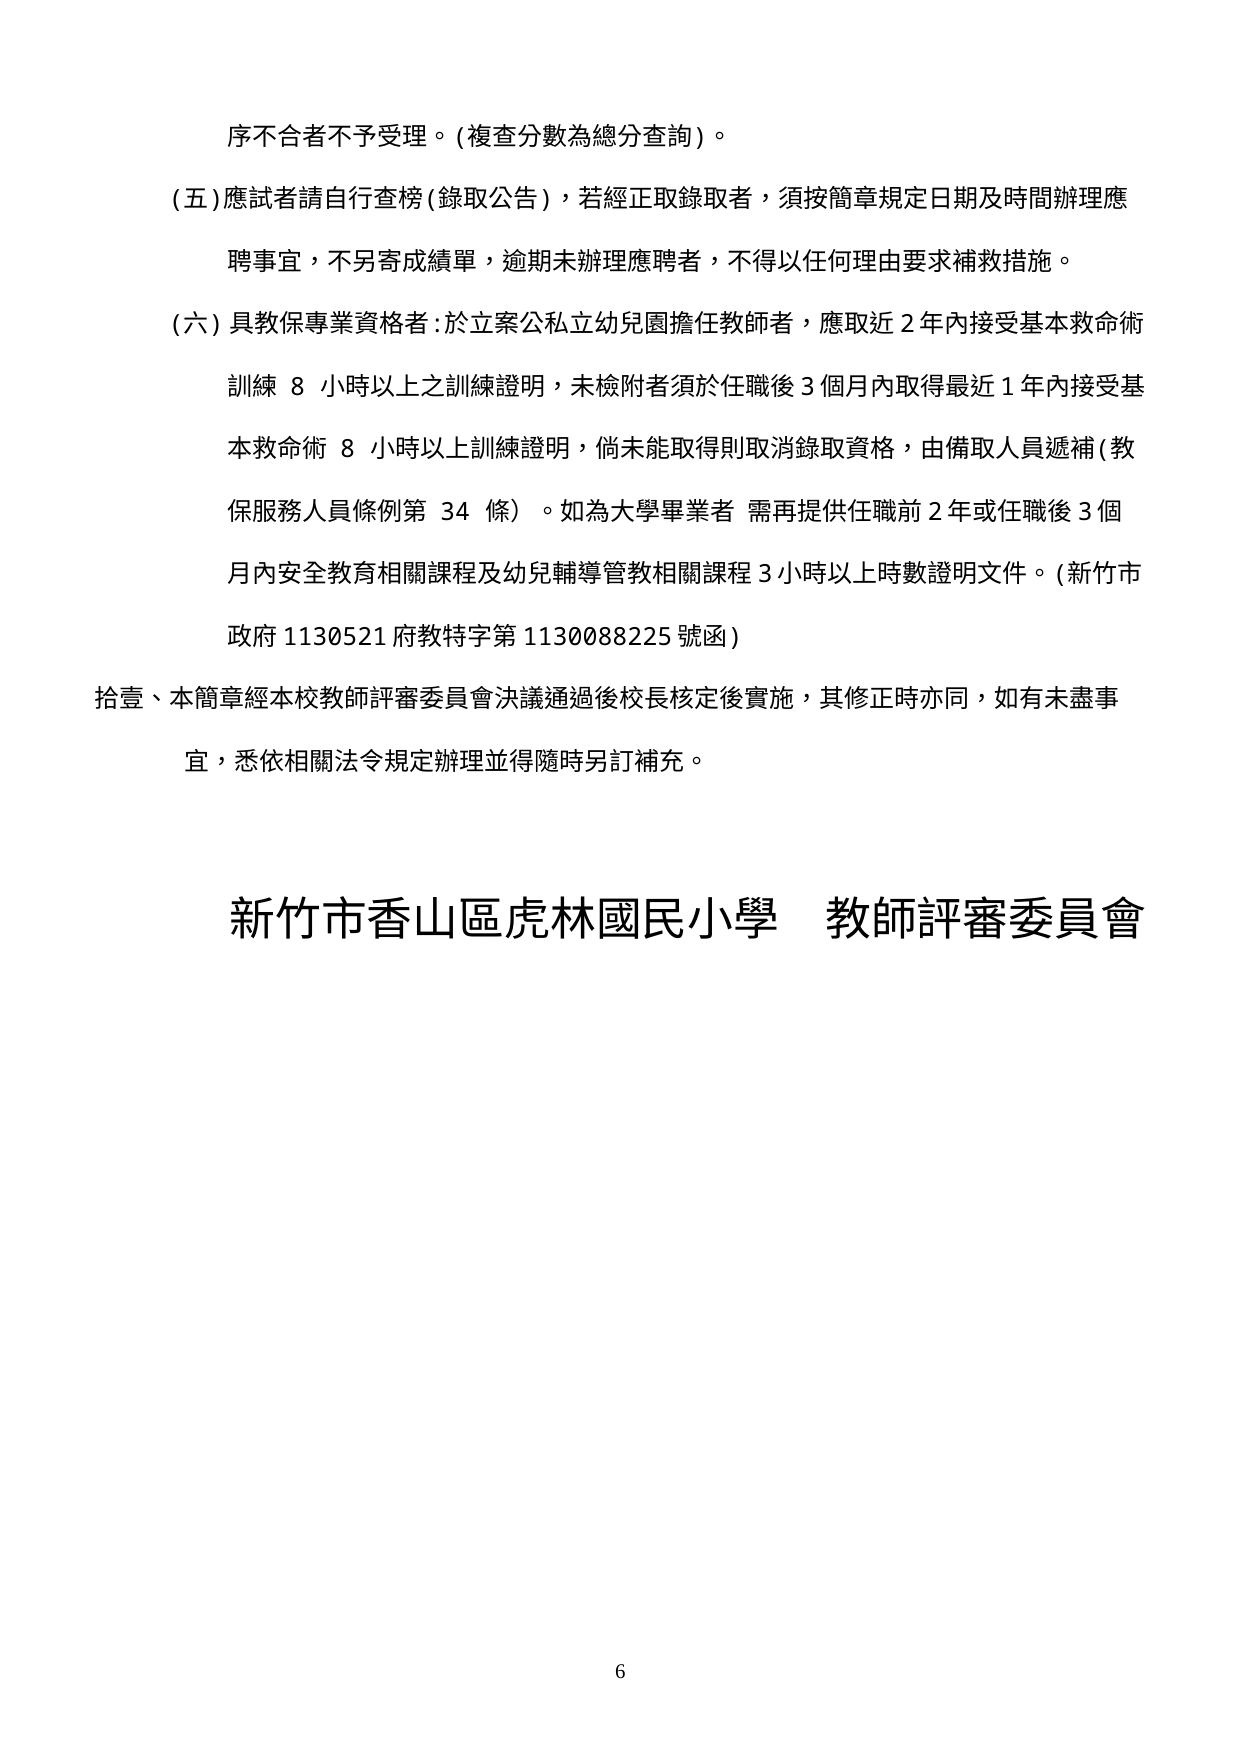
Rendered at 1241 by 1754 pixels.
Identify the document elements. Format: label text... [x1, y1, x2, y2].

text 宜，悉依相關法令規定辦理並得隨時另訂補充。 [94, 718, 1146, 780]
text 序不合者不予受理。(複查分數為總分查詢)。 [168, 93, 1146, 155]
text (六) 具教保專業資格者:於立案公私立幼兒園擔任教師者，應取近2年內接受基本救命術訓練 8 小時以上之訓練證明，未檢附者須於任職後3個月內取得最近1年內接受基本救命術 8 小時以上訓練證明，倘未能取得則取消錄取資格，由備取人員遞補(教保服務人員條例第 34 條）。如為大學畢業者 需再提供任職前2年或任職後3個月內安全教育相關課程及幼兒輔導管教相關課程3小時以上時數證明文件。(新竹市政府1130521府教特字第1130088225號函) [168, 280, 1146, 655]
text (五)應試者請自行查榜(錄取公告)，若經正取錄取者，須按簡章規定日期及時間辦理應聘事宜，不另寄成績單，逾期未辦理應聘者，不得以任何理由要求補救措施。 [168, 155, 1146, 280]
text 拾壹、本簡章經本校教師評審委員會決議通過後校長核定後實施，其修正時亦同，如有未盡事 [94, 655, 1146, 718]
text 新竹市香山區虎林國民小學 教師評審委員會 [164, 843, 1146, 968]
